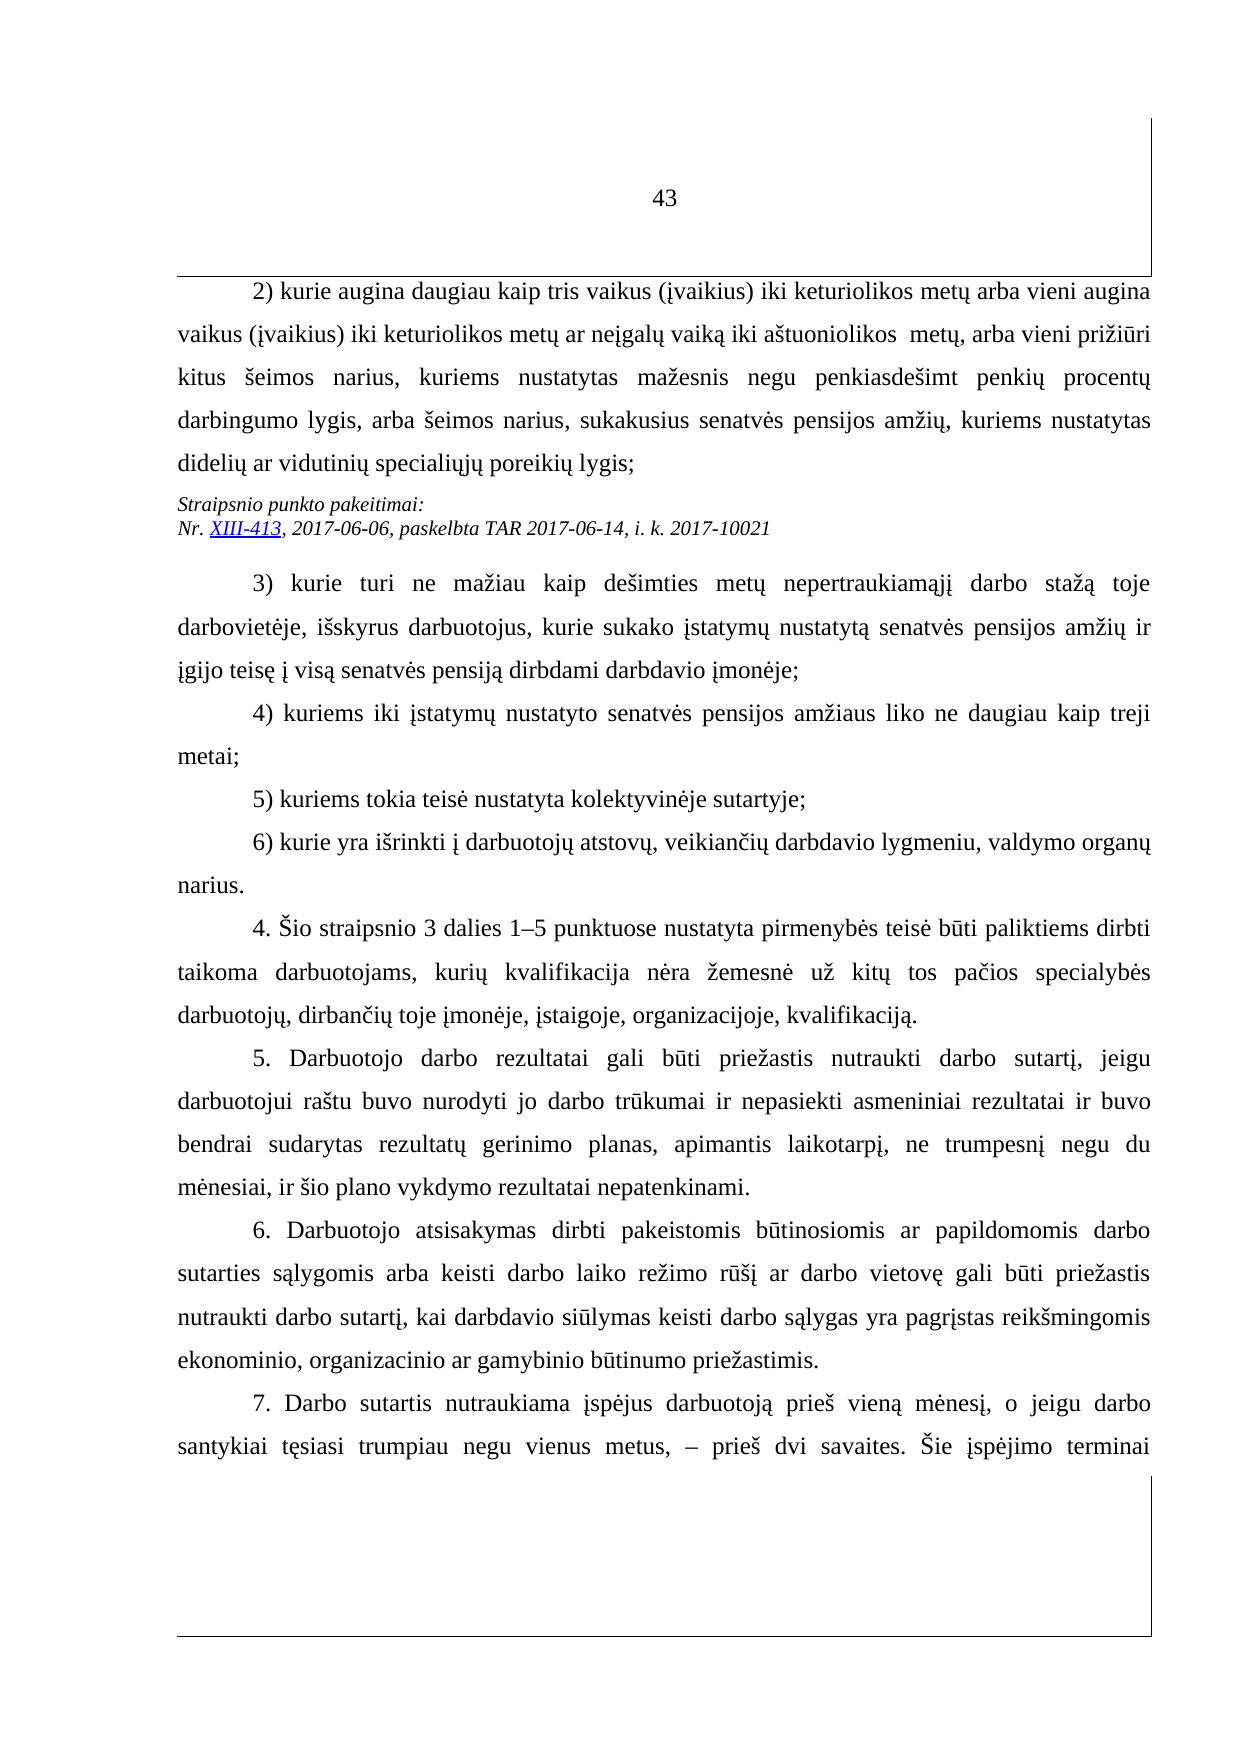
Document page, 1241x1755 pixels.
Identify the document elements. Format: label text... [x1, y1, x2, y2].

text 3) kurie turi ne mažiau kaip dešimties metų nepertraukiamąjį darbo stažą toje darbovietėje, išskyrus darbuotojus, kurie sukako įstatymų nustatytą senatvės pensijos amžių ir įgijo teisę į visą senatvės pensiją dirbdami darbdavio įmonėje; [177, 568, 1152, 683]
text 2) kurie augina daugiau kaip tris vaikus (įvaikius) iki keturiolikos metų arba vieni augina vaikus (įvaikius) iki keturiolikos metų ar neįgalų vaiką iki aštuoniolikos metų, arba vieni prižiūri kitus šeimos narius, kuriems nustatytas mažesnis negu penkiasdešimt penkių procentų darbingumo lygis, arba šeimos narius, sukakusius senatvės pensijos amžių, kuriems nustatytas didelių ar vidutinių specialiųjų poreikių lygis; [177, 276, 1152, 477]
text 7. Darbo sutartis nutraukiama įspėjus darbuotoją prieš vieną mėnesį, o jeigu darbo santykiai tęsiasi trumpiau negu vienus metus, – prieš dvi savaites. Šie įspėjimo terminai [177, 1388, 1152, 1460]
text 5. Darbuotojo darbo rezultatai gali būti priežastis nutraukti darbo sutartį, jeigu darbuotojui raštu buvo nurodyti jo darbo trūkumai ir nepasiekti asmeniniai rezultatai ir buvo bendrai sudarytas rezultatų gerinimo planas, apimantis laikotarpį, ne trumpesnį negu du mėnesiai, ir šio plano vykdymo rezultatai nepatenkinami. [177, 1043, 1152, 1201]
text 4. Šio straipsnio 3 dalies 1–5 punktuose nustatyta pirmenybės teisė būti paliktiems dirbti taikoma darbuotojams, kurių kvalifikacija nėra žemesnė už kitų tos pačios specialybės darbuotojų, dirbančių toje įmonėje, įstaigoje, organizacijoje, kvalifikaciją. [177, 913, 1152, 1028]
text Straipsnio punkto pakeitimai: [177, 492, 1152, 516]
text 6) kurie yra išrinkti į darbuotojų atstovų, veikiančių darbdavio lygmeniu, valdymo organų narius. [177, 827, 1152, 899]
text Nr. XIII-413, 2017-06-06, paskelbta TAR 2017-06-14, i. k. 2017-10021 [177, 516, 1152, 540]
text 5) kuriems tokia teisė nustatyta kolektyvinėje sutartyje; [177, 784, 1152, 813]
text 6. Darbuotojo atsisakymas dirbti pakeistomis būtinosiomis ar papildomomis darbo sutarties sąlygomis arba keisti darbo laiko režimo rūšį ar darbo vietovę gali būti priežastis nutraukti darbo sutartį, kai darbdavio siūlymas keisti darbo sąlygas yra pagrįstas reikšmingomis ekonominio, organizacinio ar gamybinio būtinumo priežastimis. [177, 1215, 1152, 1373]
text 4) kuriems iki įstatymų nustatyto senatvės pensijos amžiaus liko ne daugiau kaip treji metai; [177, 698, 1152, 770]
